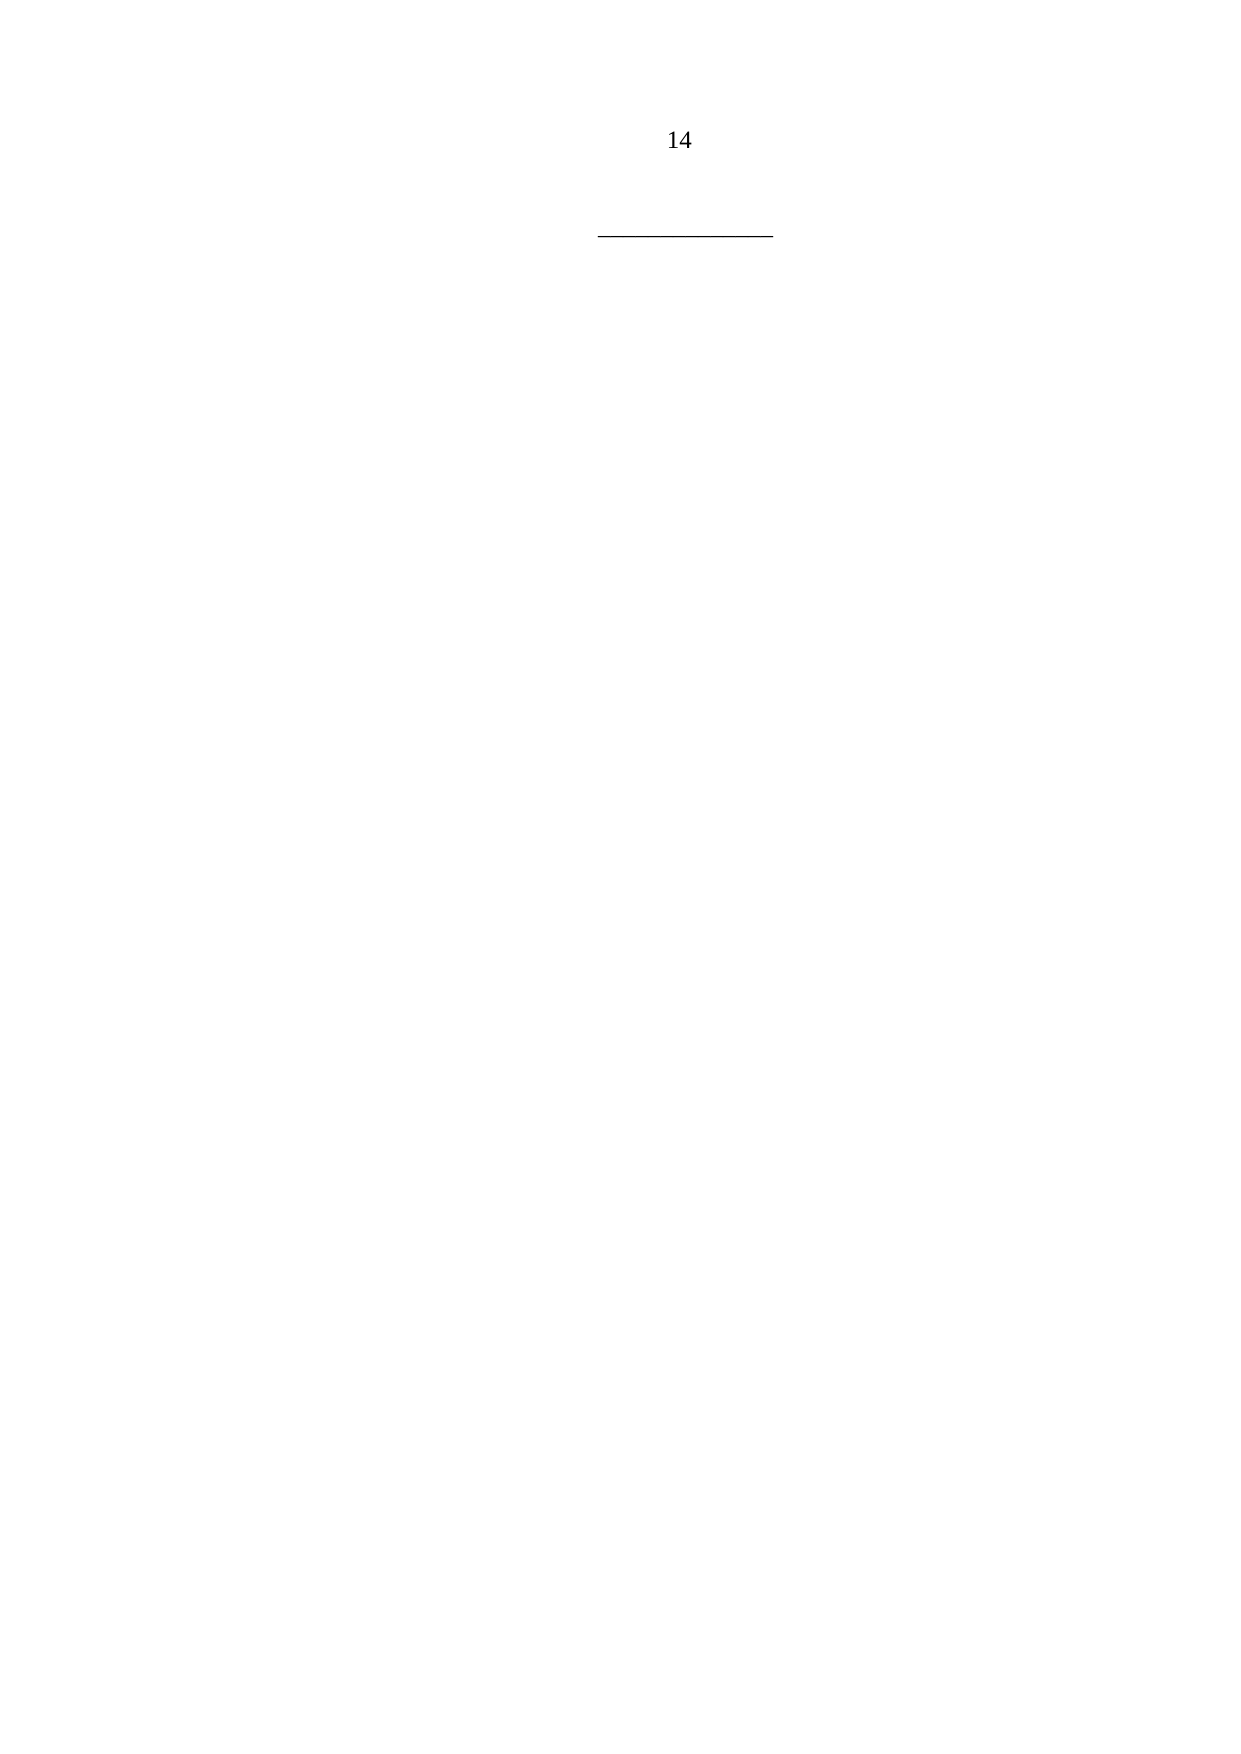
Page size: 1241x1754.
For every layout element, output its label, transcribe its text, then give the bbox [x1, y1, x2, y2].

text ______________ [190, 211, 1181, 240]
